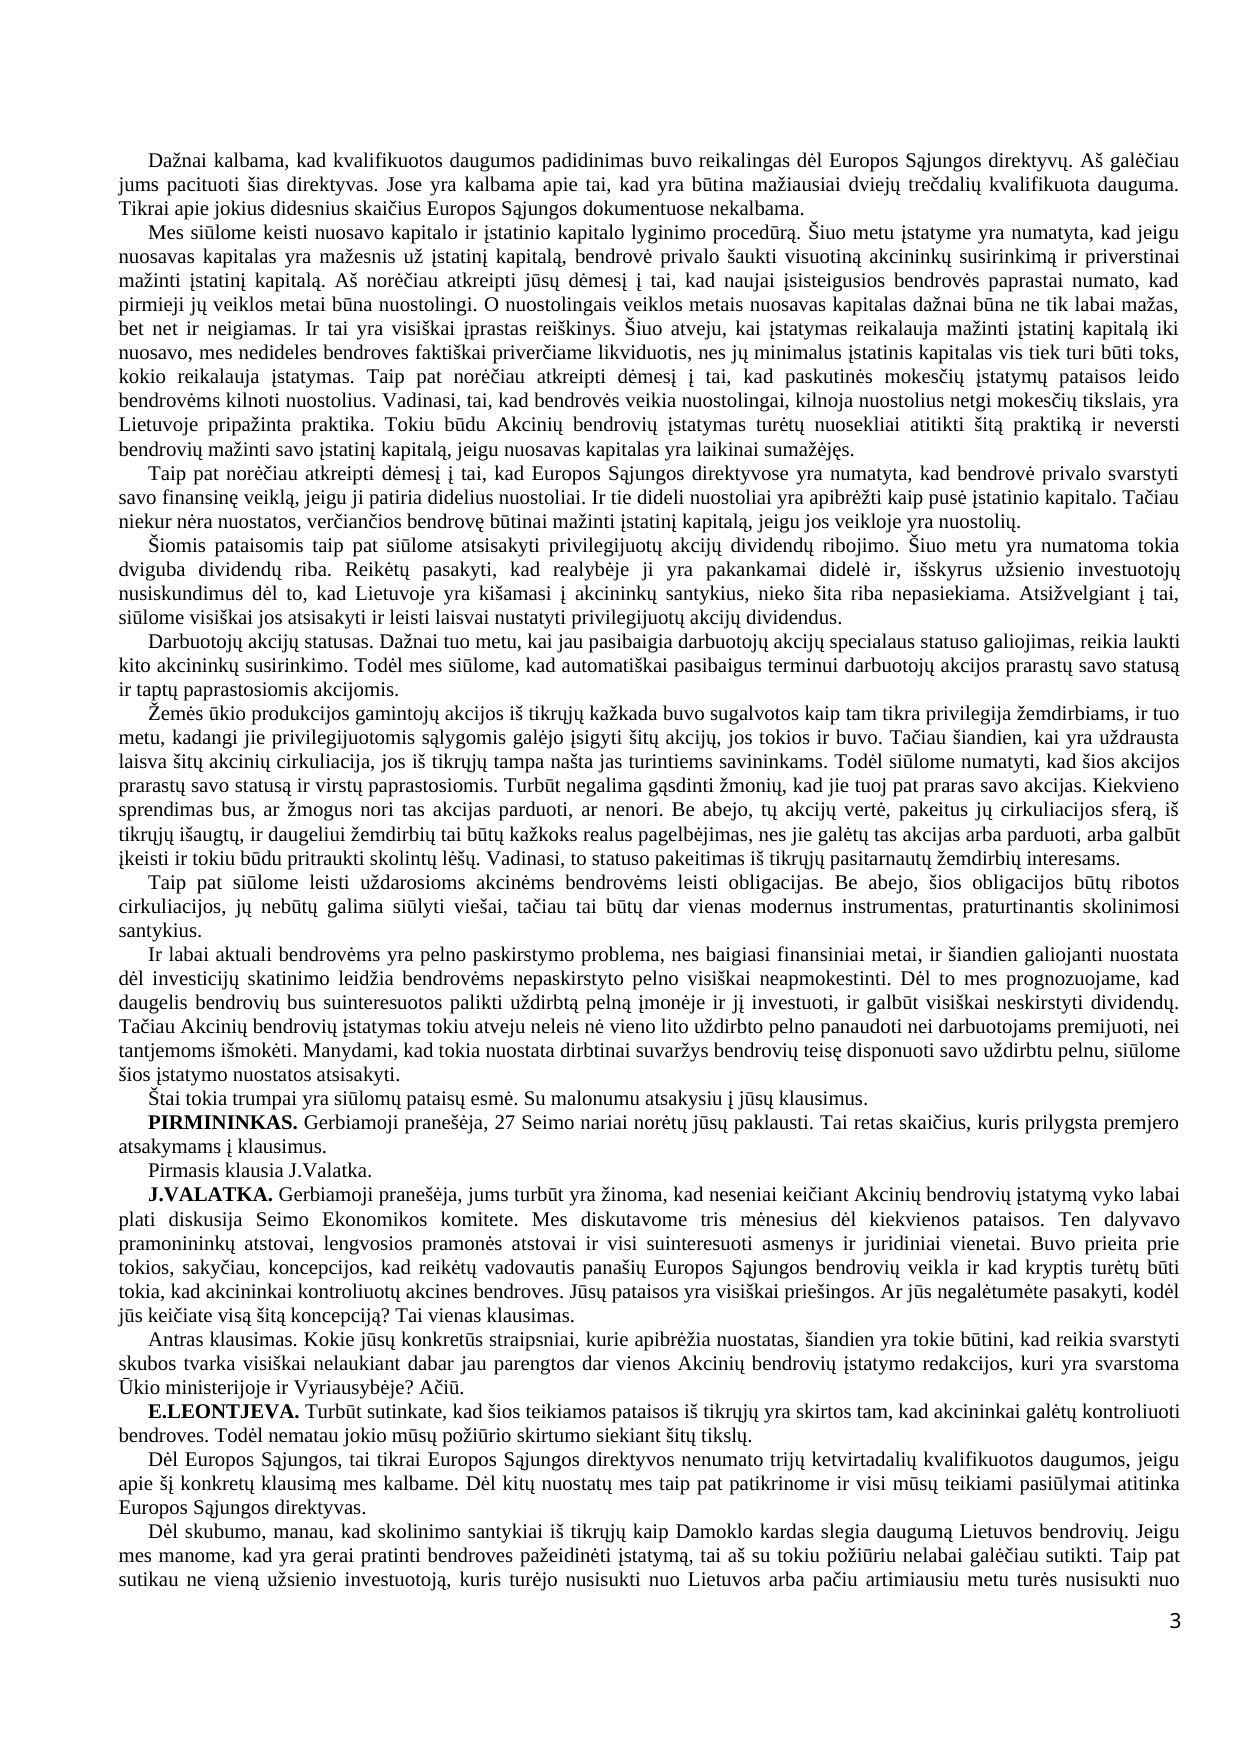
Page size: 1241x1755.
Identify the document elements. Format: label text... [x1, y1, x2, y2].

text Taip pat siūlome leisti uždarosioms akcinėms bendrovėms leisti obligacijas. Be abejo, šios obligacijos būtų ribotos cirkuliacijos, jų nebūtų galima siūlyti viešai, tačiau tai būtų dar vienas modernus instrumentas, praturtinantis skolinimosi santykius. [118, 869, 1181, 942]
text Taip pat norėčiau atkreipti dėmesį į tai, kad Europos Sąjungos direktyvose yra numatyta, kad bendrovė privalo svarstyti savo finansinę veiklą, jeigu ji patiria didelius nuostoliai. Ir tie dideli nuostoliai yra apibrėžti kaip pusė įstatinio kapitalo. Tačiau niekur nėra nuostatos, verčiančios bendrovę būtinai mažinti įstatinį kapitalą, jeigu jos veikloje yra nuostolių. [118, 461, 1181, 533]
text E.LEONTJEVA. Turbūt sutinkate, kad šios teikiamos pataisos iš tikrųjų yra skirtos tam, kad akcininkai galėtų kontroliuoti bendroves. Todėl nematau jokio mūsų požiūrio skirtumo siekiant šitų tikslų. [118, 1399, 1181, 1447]
text Pirmasis klausia J.Valatka. [118, 1158, 1181, 1182]
text Dažnai kalbama, kad kvalifikuotos daugumos padidinimas buvo reikalingas dėl Europos Sąjungos direktyvų. Aš galėčiau jums pacituoti šias direktyvas. Jose yra kalbama apie tai, kad yra būtina mažiausiai dviejų trečdalių kvalifikuota dauguma. Tikrai apie jokius didesnius skaičius Europos Sąjungos dokumentuose nekalbama. [118, 148, 1181, 220]
text Mes siūlome keisti nuosavo kapitalo ir įstatinio kapitalo lyginimo procedūrą. Šiuo metu įstatyme yra numatyta, kad jeigu nuosavas kapitalas yra mažesnis už įstatinį kapitalą, bendrovė privalo šaukti visuotiną akcininkų susirinkimą ir priverstinai mažinti įstatinį kapitalą. Aš norėčiau atkreipti jūsų dėmesį į tai, kad naujai įsisteigusios bendrovės paprastai numato, kad pirmieji jų veiklos metai būna nuostolingi. O nuostolingais veiklos metais nuosavas kapitalas dažnai būna ne tik labai mažas, bet net ir neigiamas. Ir tai yra visiškai įprastas reiškinys. Šiuo atveju, kai įstatymas reikalauja mažinti įstatinį kapitalą iki nuosavo, mes nedideles bendroves faktiškai priverčiame likviduotis, nes jų minimalus įstatinis kapitalas vis tiek turi būti toks, kokio reikalauja įstatymas. Taip pat norėčiau atkreipti dėmesį į tai, kad paskutinės mokesčių įstatymų pataisos leido bendrovėms kilnoti nuostolius. Vadinasi, tai, kad bendrovės veikia nuostolingai, kilnoja nuostolius netgi mokesčių tikslais, yra Lietuvoje pripažinta praktika. Tokiu būdu Akcinių bendrovių įstatymas turėtų nuosekliai atitikti šitą praktiką ir neversti bendrovių mažinti savo įstatinį kapitalą, jeigu nuosavas kapitalas yra laikinai sumažėjęs. [118, 220, 1181, 461]
text Antras klausimas. Kokie jūsų konkretūs straipsniai, kurie apibrėžia nuostatas, šiandien yra tokie būtini, kad reikia svarstyti skubos tvarka visiškai nelaukiant dabar jau parengtos dar vienos Akcinių bendrovių įstatymo redakcijos, kuri yra svarstoma Ūkio ministerijoje ir Vyriausybėje? Ačiū. [118, 1327, 1181, 1399]
text Dėl skubumo, manau, kad skolinimo santykiai iš tikrųjų kaip Damoklo kardas slegia daugumą Lietuvos bendrovių. Jeigu mes manome, kad yra gerai pratinti bendroves pažeidinėti įstatymą, tai aš su tokiu požiūriu nelabai galėčiau sutikti. Taip pat sutikau ne vieną užsienio investuotoją, kuris turėjo nusisukti nuo Lietuvos arba pačiu artimiausiu metu turės nusisukti nuo [118, 1519, 1181, 1591]
text Dėl Europos Sąjungos, tai tikrai Europos Sąjungos direktyvos nenumato trijų ketvirtadalių kvalifikuotos daugumos, jeigu apie šį konkretų klausimą mes kalbame. Dėl kitų nuostatų mes taip pat patikrinome ir visi mūsų teikiami pasiūlymai atitinka Europos Sąjungos direktyvas. [118, 1447, 1181, 1519]
text Šiomis pataisomis taip pat siūlome atsisakyti privilegijuotų akcijų dividendų ribojimo. Šiuo metu yra numatoma tokia dviguba dividendų riba. Reikėtų pasakyti, kad realybėje ji yra pakankamai didelė ir, išskyrus užsienio investuotojų nusiskundimus dėl to, kad Lietuvoje yra kišamasi į akcininkų santykius, nieko šita riba nepasiekiama. Atsižvelgiant į tai, siūlome visiškai jos atsisakyti ir leisti laisvai nustatyti privilegijuotų akcijų dividendus. [118, 533, 1181, 629]
text PIRMININKAS. Gerbiamoji pranešėja, 27 Seimo nariai norėtų jūsų paklausti. Tai retas skaičius, kuris prilygsta premjero atsakymams į klausimus. [118, 1110, 1181, 1158]
text Darbuotojų akcijų statusas. Dažnai tuo metu, kai jau pasibaigia darbuotojų akcijų specialaus statuso galiojimas, reikia laukti kito akcininkų susirinkimo. Todėl mes siūlome, kad automatiškai pasibaigus terminui darbuotojų akcijos prarastų savo statusą ir taptų paprastosiomis akcijomis. [118, 629, 1181, 701]
text Žemės ūkio produkcijos gamintojų akcijos iš tikrųjų kažkada buvo sugalvotos kaip tam tikra privilegija žemdirbiams, ir tuo metu, kadangi jie privilegijuotomis sąlygomis galėjo įsigyti šitų akcijų, jos tokios ir buvo. Tačiau šiandien, kai yra uždrausta laisva šitų akcinių cirkuliacija, jos iš tikrųjų tampa našta jas turintiems savininkams. Todėl siūlome numatyti, kad šios akcijos prarastų savo statusą ir virstų paprastosiomis. Turbūt negalima gąsdinti žmonių, kad jie tuoj pat praras savo akcijas. Kiekvieno sprendimas bus, ar žmogus nori tas akcijas parduoti, ar nenori. Be abejo, tų akcijų vertė, pakeitus jų cirkuliacijos sferą, iš tikrųjų išaugtų, ir daugeliui žemdirbių tai būtų kažkoks realus pagelbėjimas, nes jie galėtų tas akcijas arba parduoti, arba galbūt įkeisti ir tokiu būdu pritraukti skolintų lėšų. Vadinasi, to statuso pakeitimas iš tikrųjų pasitarnautų žemdirbių interesams. [118, 701, 1181, 869]
text Štai tokia trumpai yra siūlomų pataisų esmė. Su malonumu atsakysiu į jūsų klausimus. [118, 1086, 1181, 1110]
text Ir labai aktuali bendrovėms yra pelno paskirstymo problema, nes baigiasi finansiniai metai, ir šiandien galiojanti nuostata dėl investicijų skatinimo leidžia bendrovėms nepaskirstyto pelno visiškai neapmokestinti. Dėl to mes prognozuojame, kad daugelis bendrovių bus suinteresuotos palikti uždirbtą pelną įmonėje ir jį investuoti, ir galbūt visiškai neskirstyti dividendų. Tačiau Akcinių bendrovių įstatymas tokiu atveju neleis nė vieno lito uždirbto pelno panaudoti nei darbuotojams premijuoti, nei tantjemoms išmokėti. Manydami, kad tokia nuostata dirbtinai suvaržys bendrovių teisę disponuoti savo uždirbtu pelnu, siūlome šios įstatymo nuostatos atsisakyti. [118, 942, 1181, 1086]
text J.VALATKA. Gerbiamoji pranešėja, jums turbūt yra žinoma, kad neseniai keičiant Akcinių bendrovių įstatymą vyko labai plati diskusija Seimo Ekonomikos komitete. Mes diskutavome tris mėnesius dėl kiekvienos pataisos. Ten dalyvavo pramonininkų atstovai, lengvosios pramonės atstovai ir visi suinteresuoti asmenys ir juridiniai vienetai. Buvo prieita prie tokios, sakyčiau, koncepcijos, kad reikėtų vadovautis panašių Europos Sąjungos bendrovių veikla ir kad kryptis turėtų būti tokia, kad akcininkai kontroliuotų akcines bendroves. Jūsų pataisos yra visiškai priešingos. Ar jūs negalėtumėte pasakyti, kodėl jūs keičiate visą šitą koncepciją? Tai vienas klausimas. [118, 1182, 1181, 1327]
